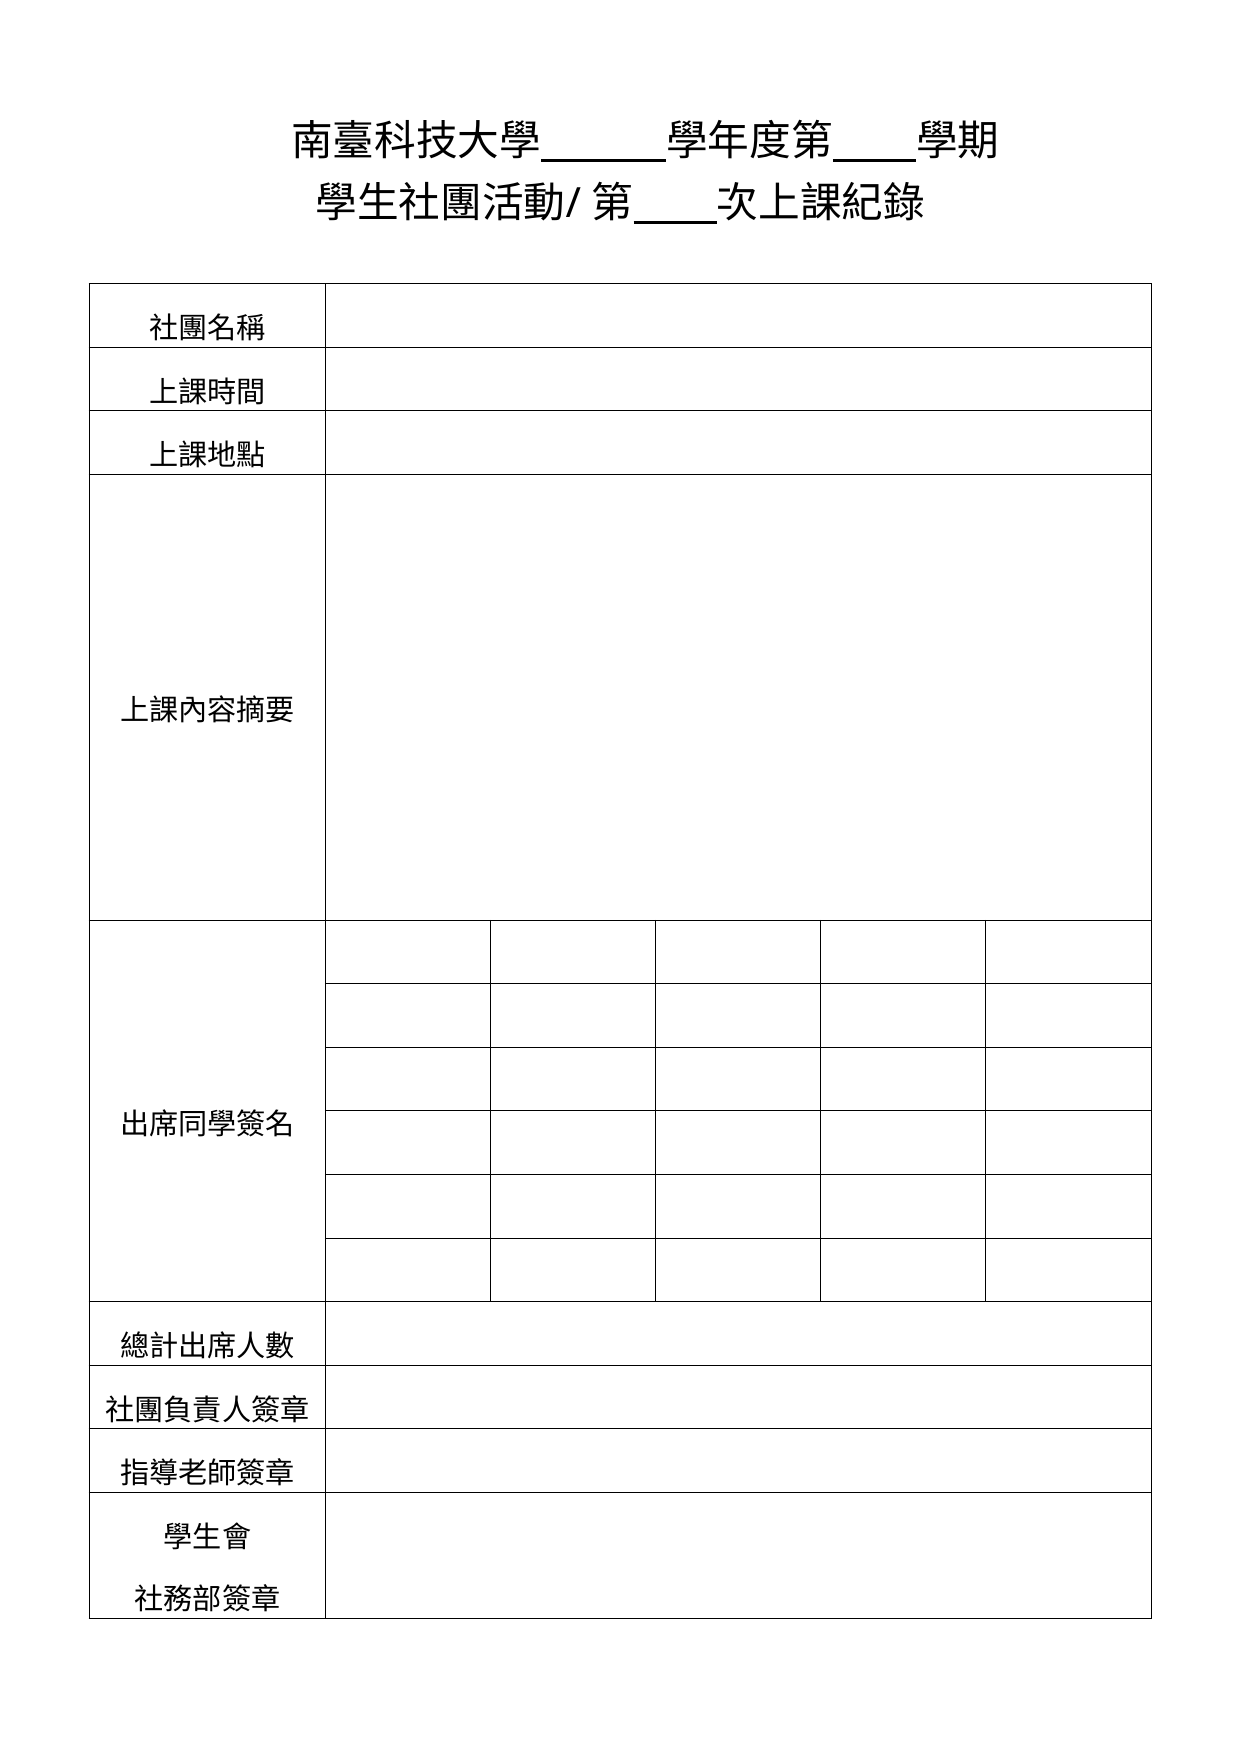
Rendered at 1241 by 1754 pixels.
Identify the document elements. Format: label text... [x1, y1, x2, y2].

table_cell [656, 1239, 820, 1301]
table_cell [326, 1111, 490, 1174]
table_cell 學生會 社務部簽章 [90, 1493, 325, 1618]
table_header 社團名稱 [90, 284, 325, 347]
table_cell [326, 1429, 1151, 1492]
table_cell [656, 1048, 820, 1110]
table_cell [986, 984, 1151, 1047]
text 南臺科技大學 學年度第 學期 [89, 96, 1152, 158]
table_cell [491, 1048, 655, 1110]
table_cell [821, 1175, 985, 1237]
table_cell [491, 921, 655, 983]
text 學生社團活動/ 第 次上課紀錄 [89, 158, 1152, 221]
table_cell [326, 1302, 1151, 1364]
table_cell [491, 1111, 655, 1174]
table_cell [821, 1048, 985, 1110]
table_header [326, 284, 1151, 347]
table_cell [656, 921, 820, 983]
table_cell [326, 921, 490, 983]
table_cell 上課內容摘要 [90, 475, 325, 920]
table_cell [986, 921, 1151, 983]
table_cell [326, 1175, 490, 1237]
table_cell [986, 1111, 1151, 1174]
table_cell [986, 1239, 1151, 1301]
table_cell [656, 984, 820, 1047]
table_cell [821, 921, 985, 983]
table_cell 總計出席人數 [90, 1302, 325, 1364]
table_cell [326, 411, 1151, 474]
table_cell [986, 1048, 1151, 1110]
table_cell [821, 1111, 985, 1174]
table_cell 社團負責人簽章 [90, 1366, 325, 1428]
table_cell [326, 475, 1151, 920]
table_cell [326, 348, 1151, 410]
table_cell 上課時間 [90, 348, 325, 410]
table_cell [491, 1175, 655, 1237]
table_cell 上課地點 [90, 411, 325, 474]
table_cell [326, 1366, 1151, 1428]
table_cell [821, 1239, 985, 1301]
table_cell [491, 1239, 655, 1301]
table_cell [491, 984, 655, 1047]
table_cell [326, 984, 490, 1047]
table_cell [326, 1239, 490, 1301]
table_cell [326, 1493, 1151, 1618]
table_cell 出席同學簽名 [90, 921, 325, 1301]
table_cell [656, 1111, 820, 1174]
table_cell [326, 1048, 490, 1110]
table_cell 指導老師簽章 [90, 1429, 325, 1492]
table_cell [986, 1175, 1151, 1237]
table_cell [656, 1175, 820, 1237]
table_cell [821, 984, 985, 1047]
